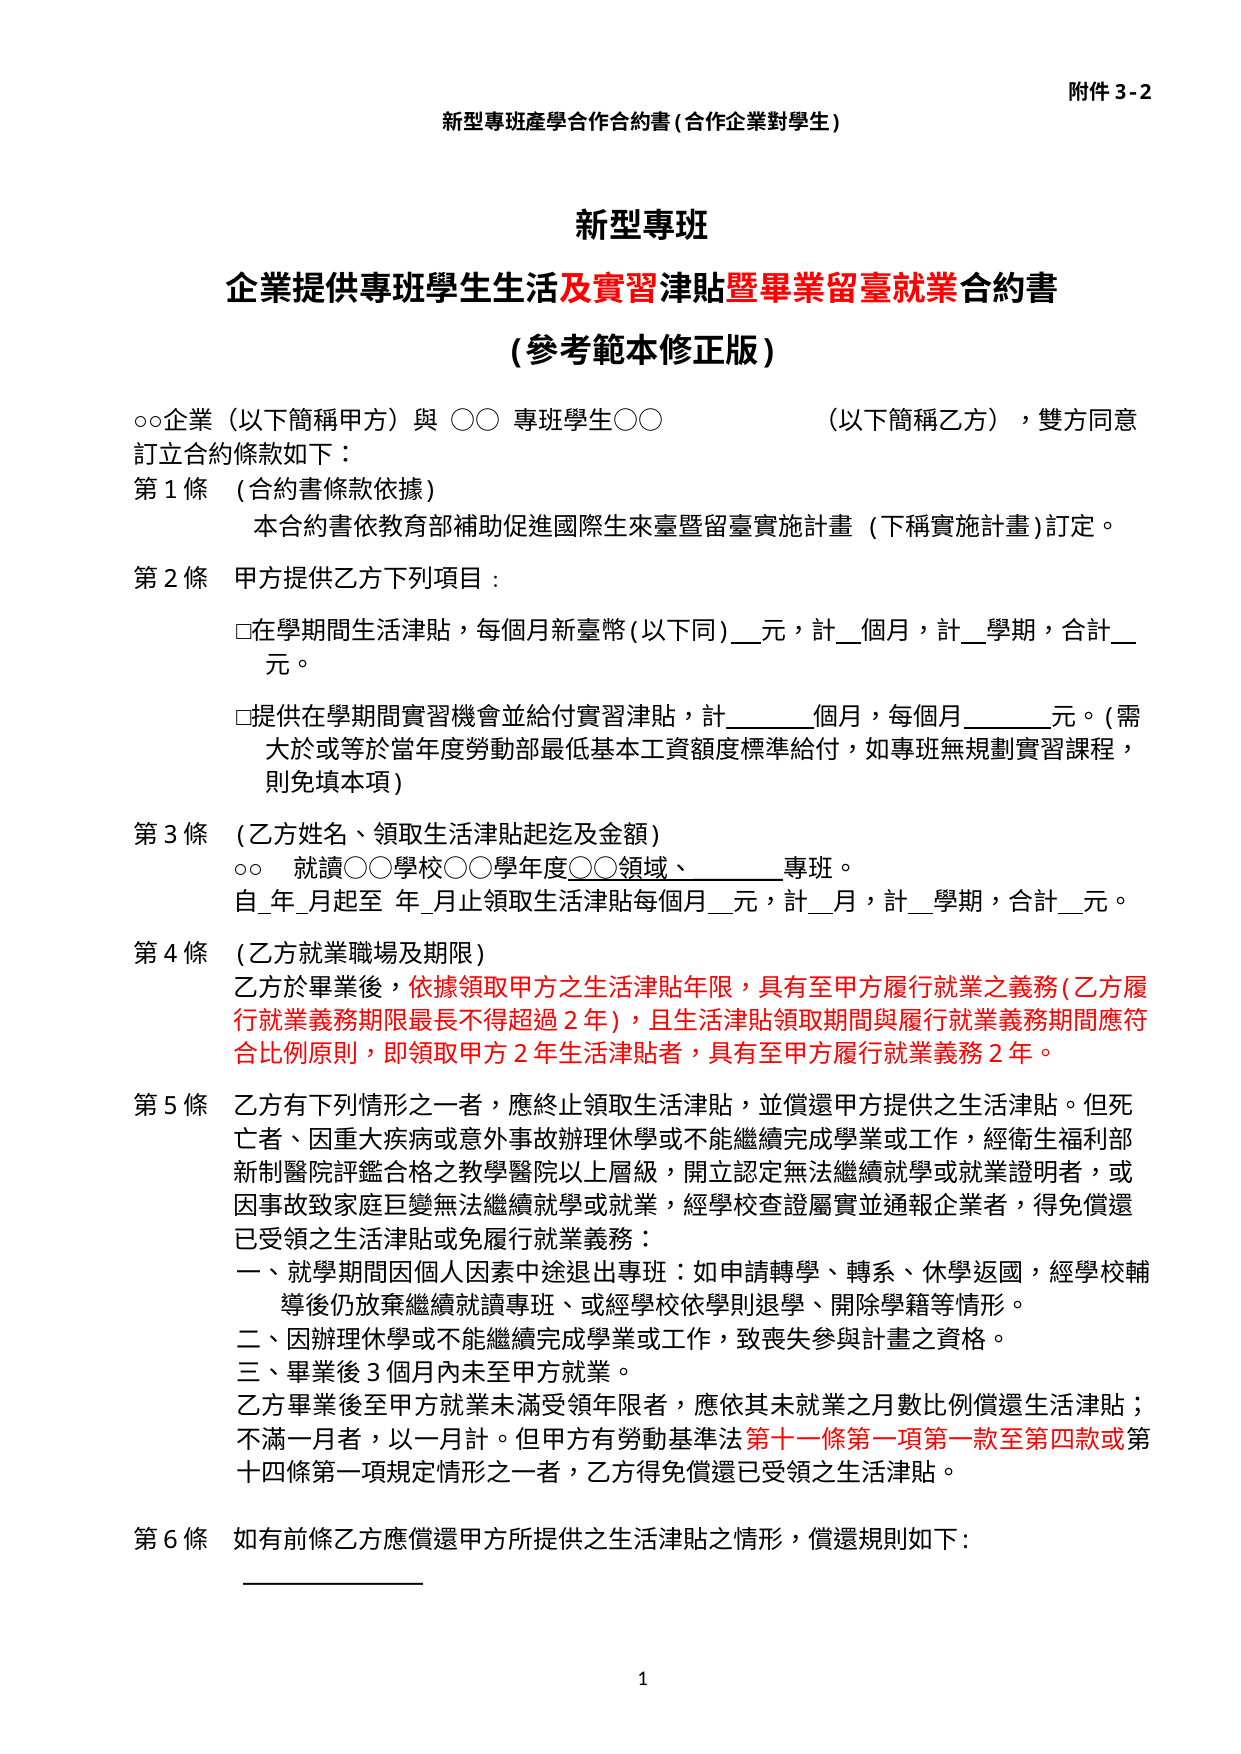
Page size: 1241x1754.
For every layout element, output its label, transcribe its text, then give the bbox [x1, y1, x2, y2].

text 第3條 (乙方姓名、領取生活津貼起迄及金額) [133, 817, 1152, 851]
text 新型專班 [133, 182, 1152, 244]
text □提供在學期間實習機會並給付實習津貼，計 個月，每個月 元。(需大於或等於當年度勞動部最低基本工資額度標準給付，如專班無規劃實習課程，則免填本項) [236, 698, 1152, 798]
text 三、畢業後3個月內未至甲方就業。 [236, 1355, 1152, 1388]
text 企業提供專班學生生活及實習津貼暨畢業留臺就業合約書 [133, 244, 1152, 307]
text 第4條 (乙方就業職場及期限) [133, 936, 1152, 969]
text 乙方畢業後至甲方就業未滿受領年限者，應依其未就業之月數比例償還生活津貼；不滿一月者，以一月計。但甲方有勞動基準法第十一條第一項第一款至第四款或第十四條第一項規定情形之一者，乙方得免償還已受領之生活津貼。 [236, 1388, 1152, 1488]
text ____________ [133, 1555, 1152, 1588]
text 第1條 (合約書條款依據) [133, 470, 1152, 506]
text 二、因辦理休學或不能繼續完成學業或工作，致喪失參與計畫之資格。 [236, 1321, 1152, 1355]
text 一、就學期間因個人因素中途退出專班：如申請轉學、轉系、休學返國，經學校輔導後仍放棄繼續就讀專班、或經學校依學則退學、開除學籍等情形。 [236, 1255, 1152, 1321]
text 本合約書依教育部補助促進國際生來臺暨留臺實施計畫 (下稱實施計畫)訂定。 [133, 506, 1152, 542]
text 第5條 乙方有下列情形之一者，應終止領取生活津貼，並償還甲方提供之生活津貼。但死亡者、因重大疾病或意外事故辦理休學或不能繼續完成學業或工作，經衛生福利部新制醫院評鑑合格之教學醫院以上層級，開立認定無法繼續就學或就業證明者，或因事故致家庭巨變無法繼續就學或就業，經學校查證屬實並通報企業者，得免償還已受領之生活津貼或免履行就業義務： [133, 1088, 1152, 1255]
text ○○企業（以下簡稱甲方）與 ○○ 專班學生○○ （以下簡稱乙方），雙方同意訂立合約條款如下： [133, 403, 1152, 470]
text (參考範本修正版) [133, 307, 1152, 369]
text 第6條 如有前條乙方應償還甲方所提供之生活津貼之情形，償還規則如下: [133, 1521, 1152, 1555]
text □在學期間生活津貼，每個月新臺幣(以下同) 元，計 個月，計 學期，合計 元。 [236, 613, 1152, 680]
text 第2條 甲方提供乙方下列項目﹕ [133, 561, 1152, 594]
text ○○ 就讀○○學校○○學年度○○領域、______專班。 [233, 851, 1152, 884]
text 自 年 月起至 年 月止領取生活津貼每個月 元，計 月，計 學期，合計 元。 [233, 884, 1152, 917]
text 乙方於畢業後，依據領取甲方之生活津貼年限，具有至甲方履行就業之義務(乙方履行就業義務期限最長不得超過2年)，且生活津貼領取期間與履行就業義務期間應符合比例原則，即領取甲方2年生活津貼者，具有至甲方履行就業義務2年。 [233, 969, 1152, 1069]
